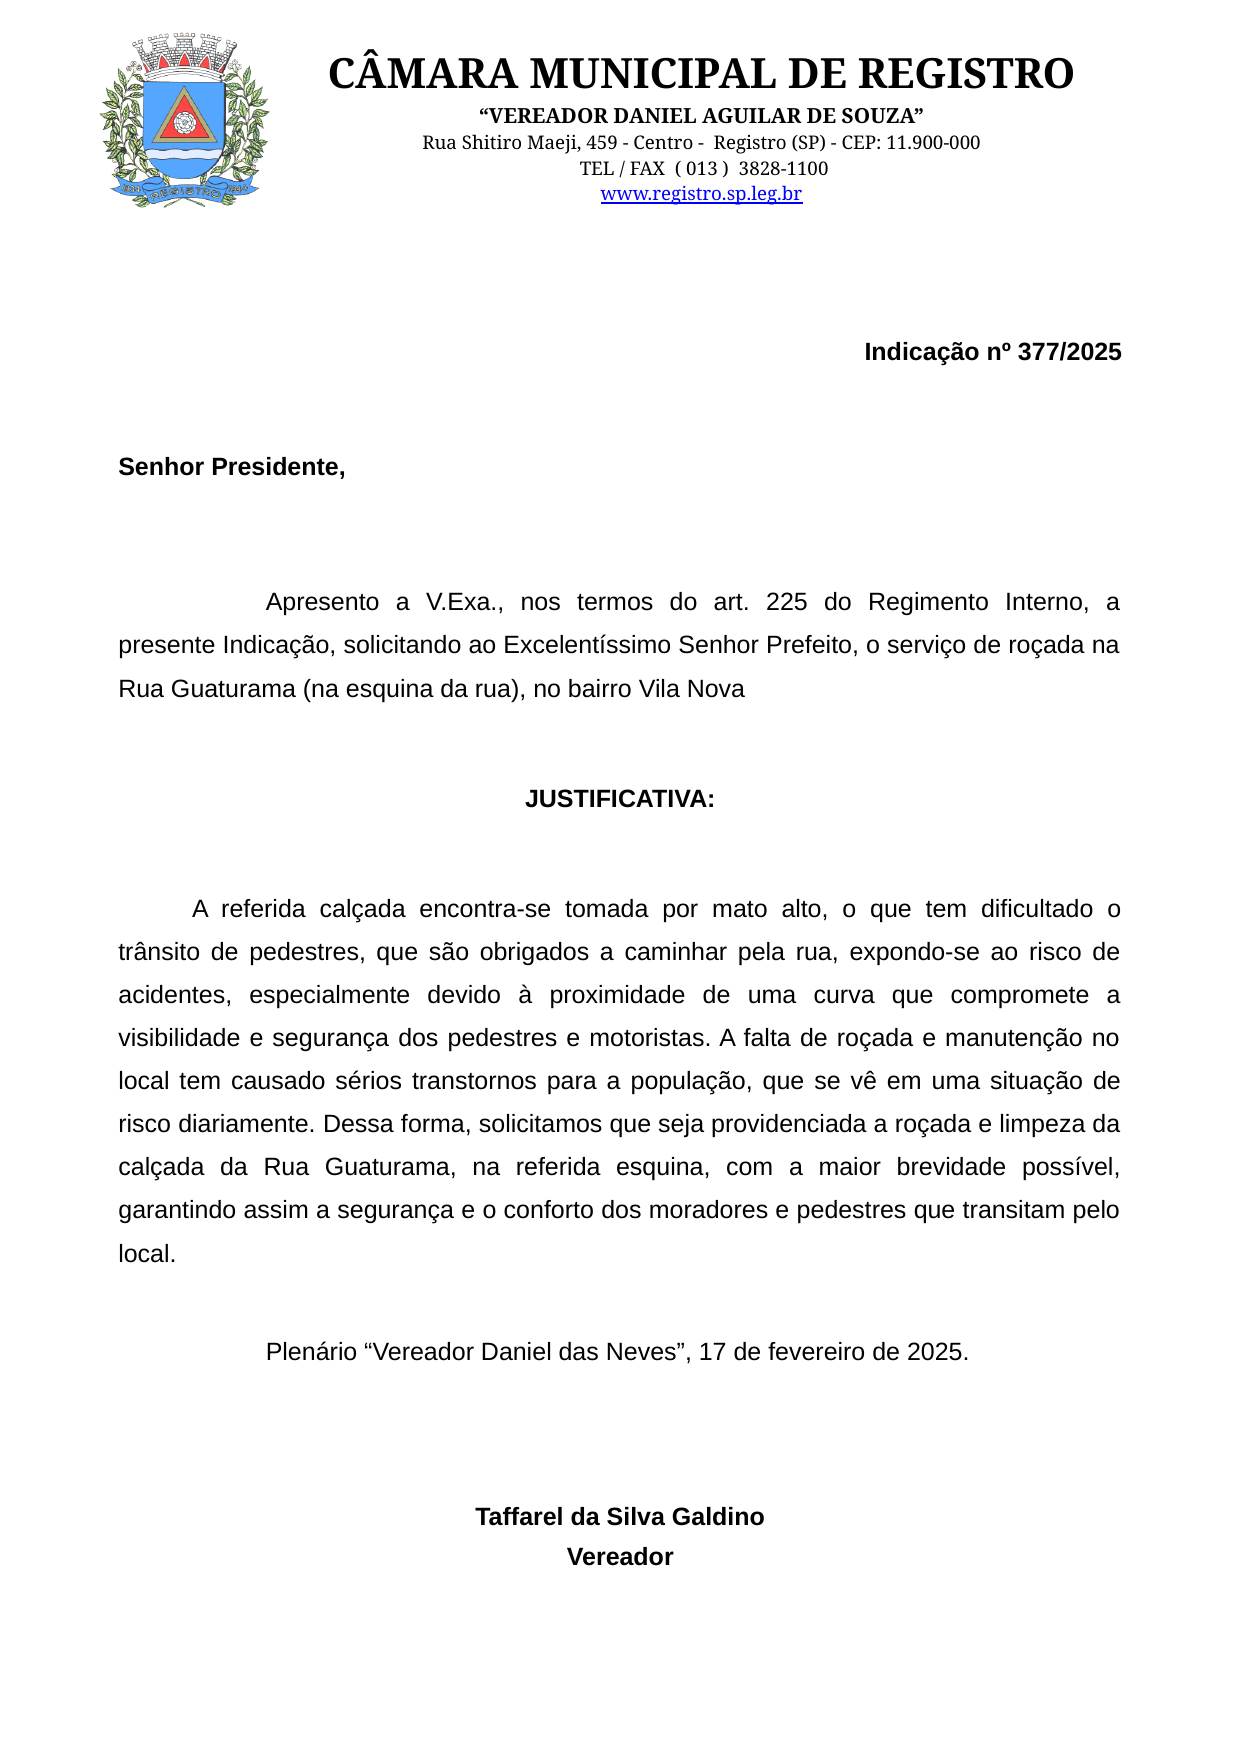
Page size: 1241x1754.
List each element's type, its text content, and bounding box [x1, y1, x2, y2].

text Indicação nº 377/2025 [118, 337, 1122, 366]
text Taffarel da Silva Galdino [118, 1502, 1122, 1530]
text Vereador [118, 1542, 1122, 1571]
text Senhor Presidente, [118, 452, 1122, 481]
text A referida calçada encontra-se tomada por mato alto, o que tem dificultado o trânsito de pedestres, que são obrigados a caminhar pela rua, expondo-se ao risco de acidentes, especialmente devido à proximidade de uma curva que compromete a visibilidade e segurança dos pedestres e motoristas. A falta de roçada e manutenção no local tem causado sérios transtornos para a população, que se vê em uma situação de risco diariamente. Dessa forma, solicitamos que seja providenciada a roçada e limpeza da calçada da Rua Guaturama, na referida esquina, com a maior brevidade possível, garantindo assim a segurança e o conforto dos moradores e pedestres que transitam pelo local. [118, 893, 1122, 1267]
text Apresento a V.Exa., nos termos do art. 225 do Regimento Interno, a presente Indicação, solicitando ao Excelentíssimo Senhor Prefeito, o serviço de roçada na Rua Guaturama (na esquina da rua), no bairro Vila Nova [118, 587, 1122, 702]
text JUSTIFICATIVA: [118, 783, 1122, 812]
text Plenário “Vereador Daniel das Neves”, 17 de fevereiro de 2025. [118, 1337, 1122, 1365]
